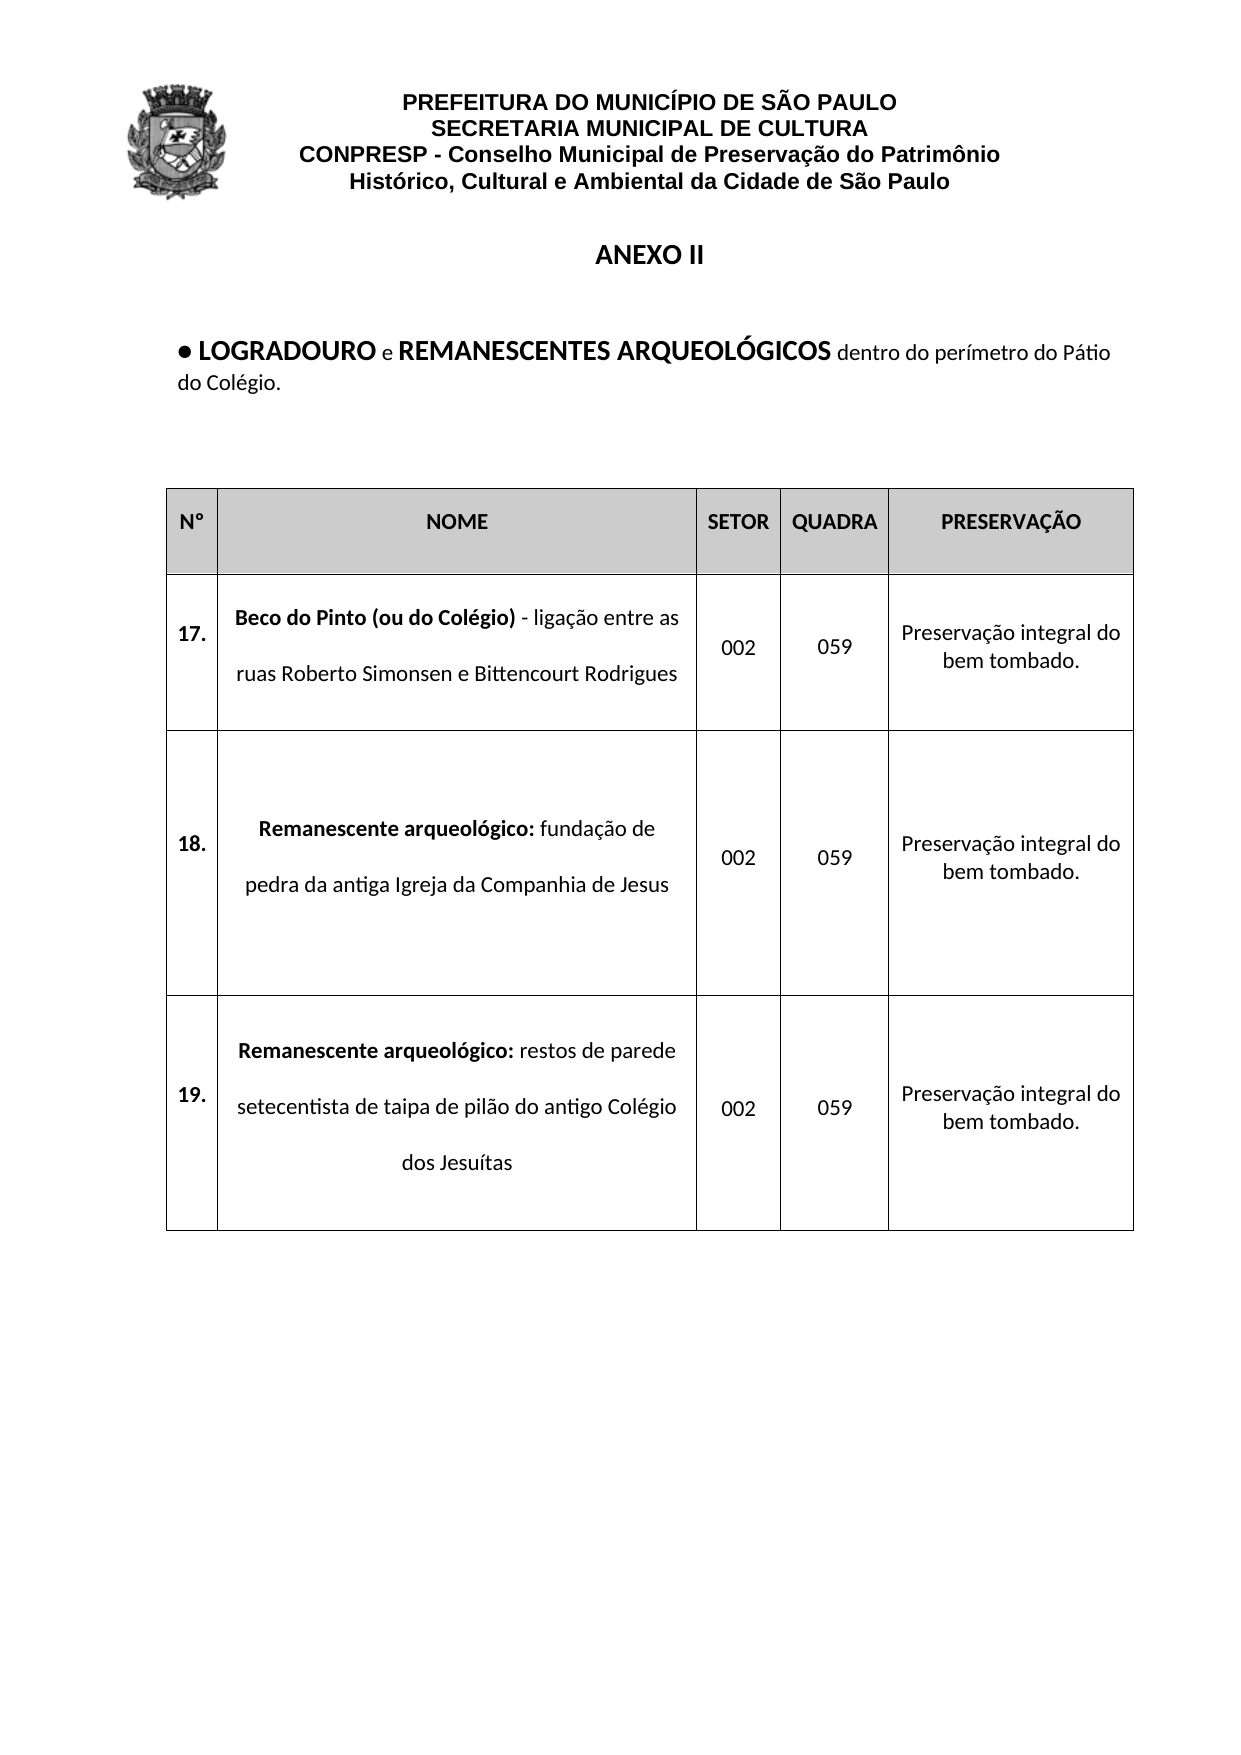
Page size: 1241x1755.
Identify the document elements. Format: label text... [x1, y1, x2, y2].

table_header NOME [218, 489, 696, 573]
table_cell Preservação integral do bem tombado. [889, 575, 1133, 730]
table_header PRESERVAÇÃO [889, 489, 1133, 573]
table_cell 059 [781, 575, 888, 730]
table_header Nº [167, 489, 217, 573]
table_header SETOR [697, 489, 780, 573]
table_cell 002 [697, 996, 780, 1230]
table_cell Remanescente arqueológico: fundação de pedra da antiga Igreja da Companhia de Jesus [218, 731, 696, 995]
table_cell 059 [781, 996, 888, 1230]
table_cell Preservação integral do bem tombado. [889, 996, 1133, 1230]
table_cell 059 [781, 731, 888, 995]
table_cell 002 [697, 731, 780, 995]
table_cell Preservação integral do bem tombado. [889, 731, 1133, 995]
table_cell Beco do Pinto (ou do Colégio) - ligação entre as ruas Roberto Simonsen e Bittencourt Rodrigues [218, 575, 696, 730]
table_cell 17. [167, 575, 217, 730]
table_cell 18. [167, 731, 217, 995]
table_header QUADRA [781, 489, 888, 573]
text ANEXO II [177, 236, 1122, 272]
table_cell Remanescente arqueológico: restos de parede setecentista de taipa de pilão do antigo Colégio dos Jesuítas [218, 996, 696, 1230]
text • LOGRADOURO e REMANESCENTES ARQUEOLÓGICOS dentro do perímetro do Pátio do Colégio. [177, 332, 1122, 396]
table_cell 002 [697, 575, 780, 730]
table_cell 19. [167, 996, 217, 1230]
